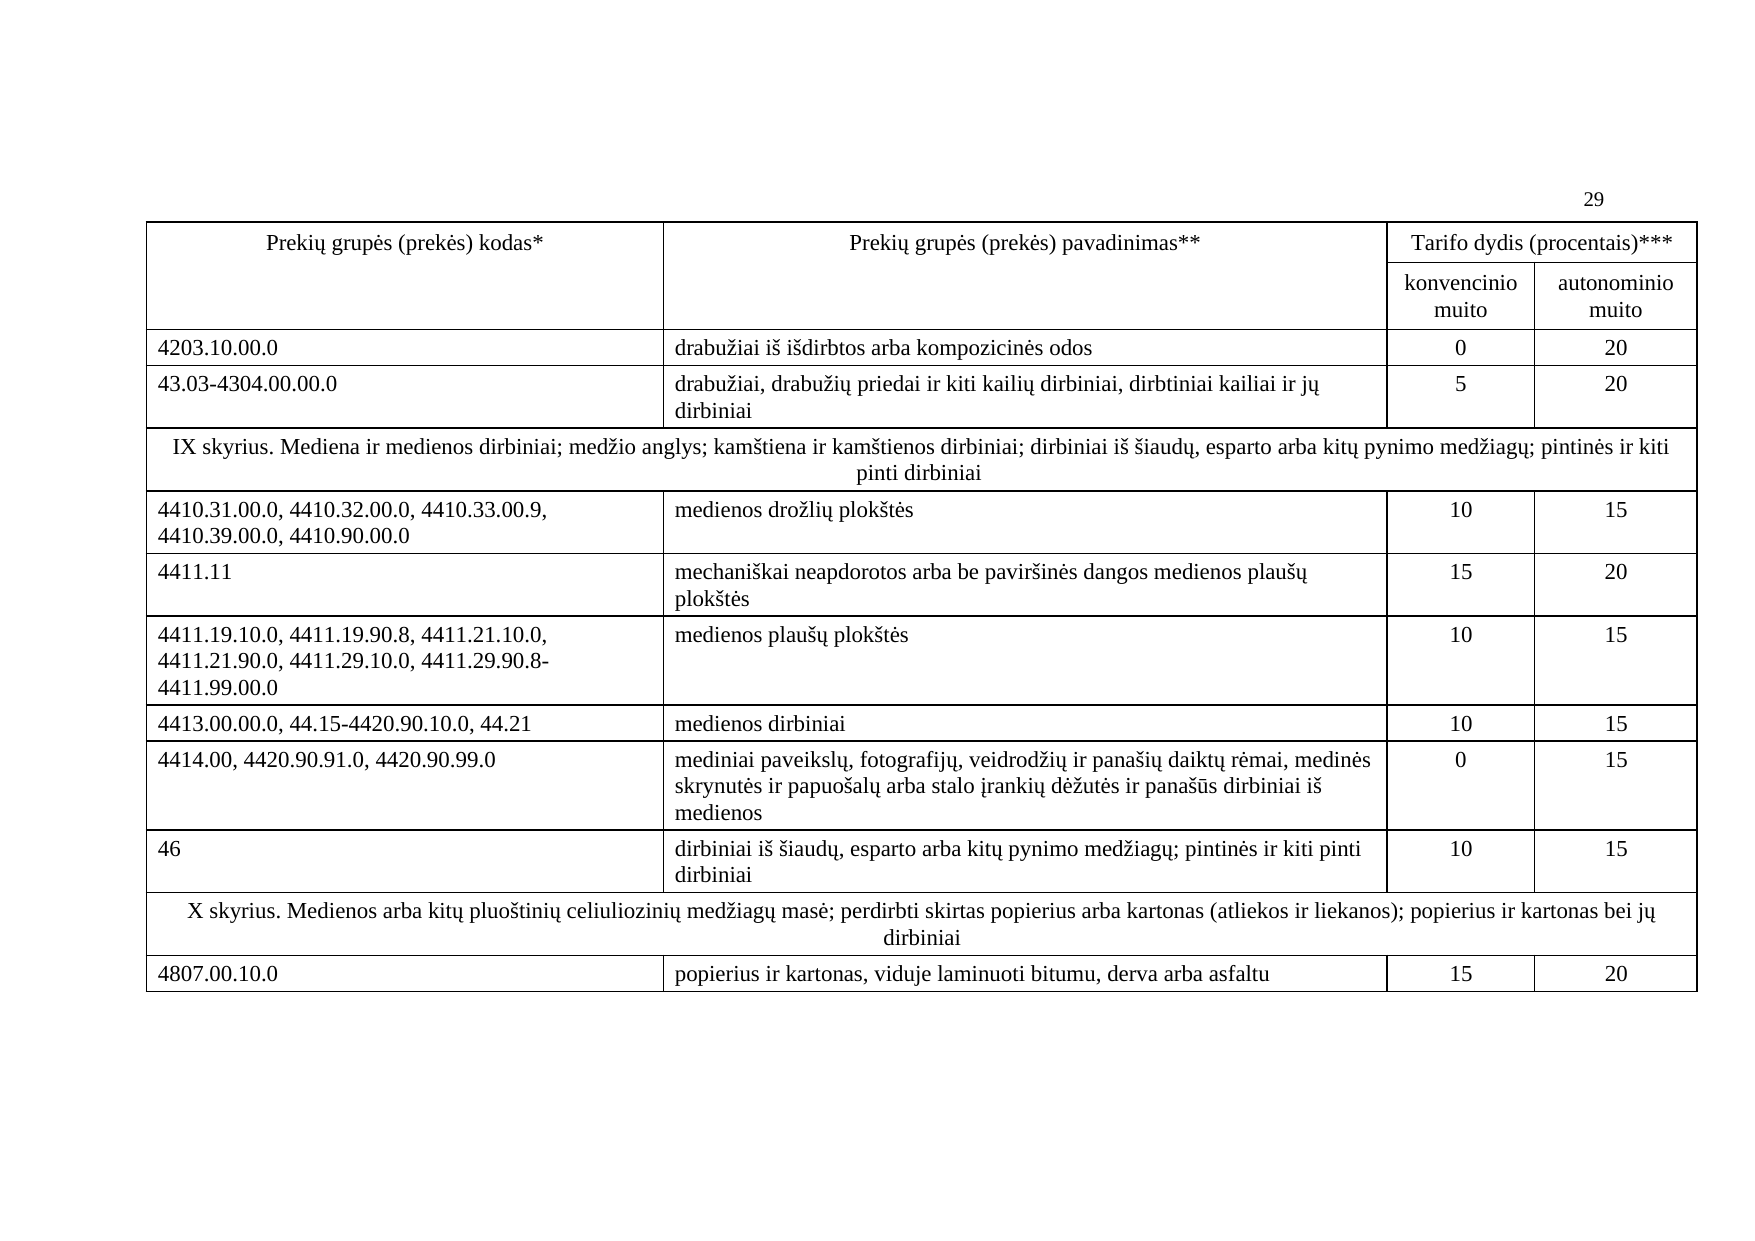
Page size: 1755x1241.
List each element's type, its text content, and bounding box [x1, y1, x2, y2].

table_cell 20 [1535, 330, 1696, 365]
table_cell 15 [1535, 831, 1696, 892]
table_cell 20 [1535, 366, 1696, 427]
table_cell medienos drožlių plokštės [664, 492, 1386, 552]
table_cell mechaniškai neapdorotos arba be paviršinės dangos medienos plaušų plokštės [664, 554, 1386, 615]
table_cell mediniai paveikslų, fotografijų, veidrodžių ir panašių daiktų rėmai, medinės skrynutės ir papuošalų arba stalo įrankių dėžutės ir panašūs dirbiniai iš medienos [664, 742, 1386, 829]
table_cell 20 [1535, 554, 1696, 615]
table_header Tarifo dydis (procentais)*** [1388, 223, 1696, 262]
table_cell 15 [1535, 706, 1696, 740]
table_cell 4807.00.10.0 [147, 956, 663, 991]
table_cell 10 [1388, 831, 1534, 892]
table_header Prekių grupės (prekės) kodas* [147, 223, 663, 328]
table_cell 20 [1535, 956, 1696, 991]
table_cell medienos dirbiniai [664, 706, 1386, 740]
table_cell 4411.11 [147, 554, 663, 615]
table_cell konvencinio muito [1388, 263, 1534, 328]
table_cell popierius ir kartonas, viduje laminuoti bitumu, derva arba asfaltu [664, 956, 1386, 991]
table_cell 46 [147, 831, 663, 892]
table_cell 10 [1388, 706, 1534, 740]
table_cell 4411.19.10.0, 4411.19.90.8, 4411.21.10.0, 4411.21.90.0, 4411.29.10.0, 4411.29.90.8-4411.99.00.0 [147, 617, 663, 704]
table_cell autonominio muito [1535, 263, 1696, 328]
table_cell 4414.00, 4420.90.91.0, 4420.90.99.0 [147, 742, 663, 829]
table_cell 15 [1535, 617, 1696, 704]
table_cell 4413.00.00.0, 44.15-4420.90.10.0, 44.21 [147, 706, 663, 740]
table_cell 0 [1388, 742, 1534, 829]
table_cell 10 [1388, 617, 1534, 704]
table_cell 15 [1388, 956, 1534, 991]
table_cell 5 [1388, 366, 1534, 427]
table_cell 10 [1388, 492, 1534, 552]
table_cell dirbiniai iš šiaudų, esparto arba kitų pynimo medžiagų; pintinės ir kiti pinti dirbiniai [664, 831, 1386, 892]
table_cell 15 [1535, 742, 1696, 829]
table_cell 43.03-4304.00.00.0 [147, 366, 663, 427]
table_cell 4203.10.00.0 [147, 330, 663, 365]
table_cell drabužiai, drabužių priedai ir kiti kailių dirbiniai, dirbtiniai kailiai ir jų dirbiniai [664, 366, 1386, 427]
table_cell medienos plaušų plokštės [664, 617, 1386, 704]
table_cell X skyrius. Medienos arba kitų pluoštinių celiuliozinių medžiagų masė; perdirbti skirtas popierius arba kartonas (atliekos ir liekanos); popierius ir kartonas bei jų dirbiniai [147, 893, 1696, 954]
table_cell IX skyrius. Mediena ir medienos dirbiniai; medžio anglys; kamštiena ir kamštienos dirbiniai; dirbiniai iš šiaudų, esparto arba kitų pynimo medžiagų; pintinės ir kiti pinti dirbiniai [147, 429, 1696, 490]
table_cell drabužiai iš išdirbtos arba kompozicinės odos [664, 330, 1386, 365]
table_cell 15 [1388, 554, 1534, 615]
table_cell 0 [1388, 330, 1534, 365]
table_cell 15 [1535, 492, 1696, 552]
table_cell 4410.31.00.0, 4410.32.00.0, 4410.33.00.9, 4410.39.00.0, 4410.90.00.0 [147, 492, 663, 552]
table_header Prekių grupės (prekės) pavadinimas** [664, 223, 1386, 328]
